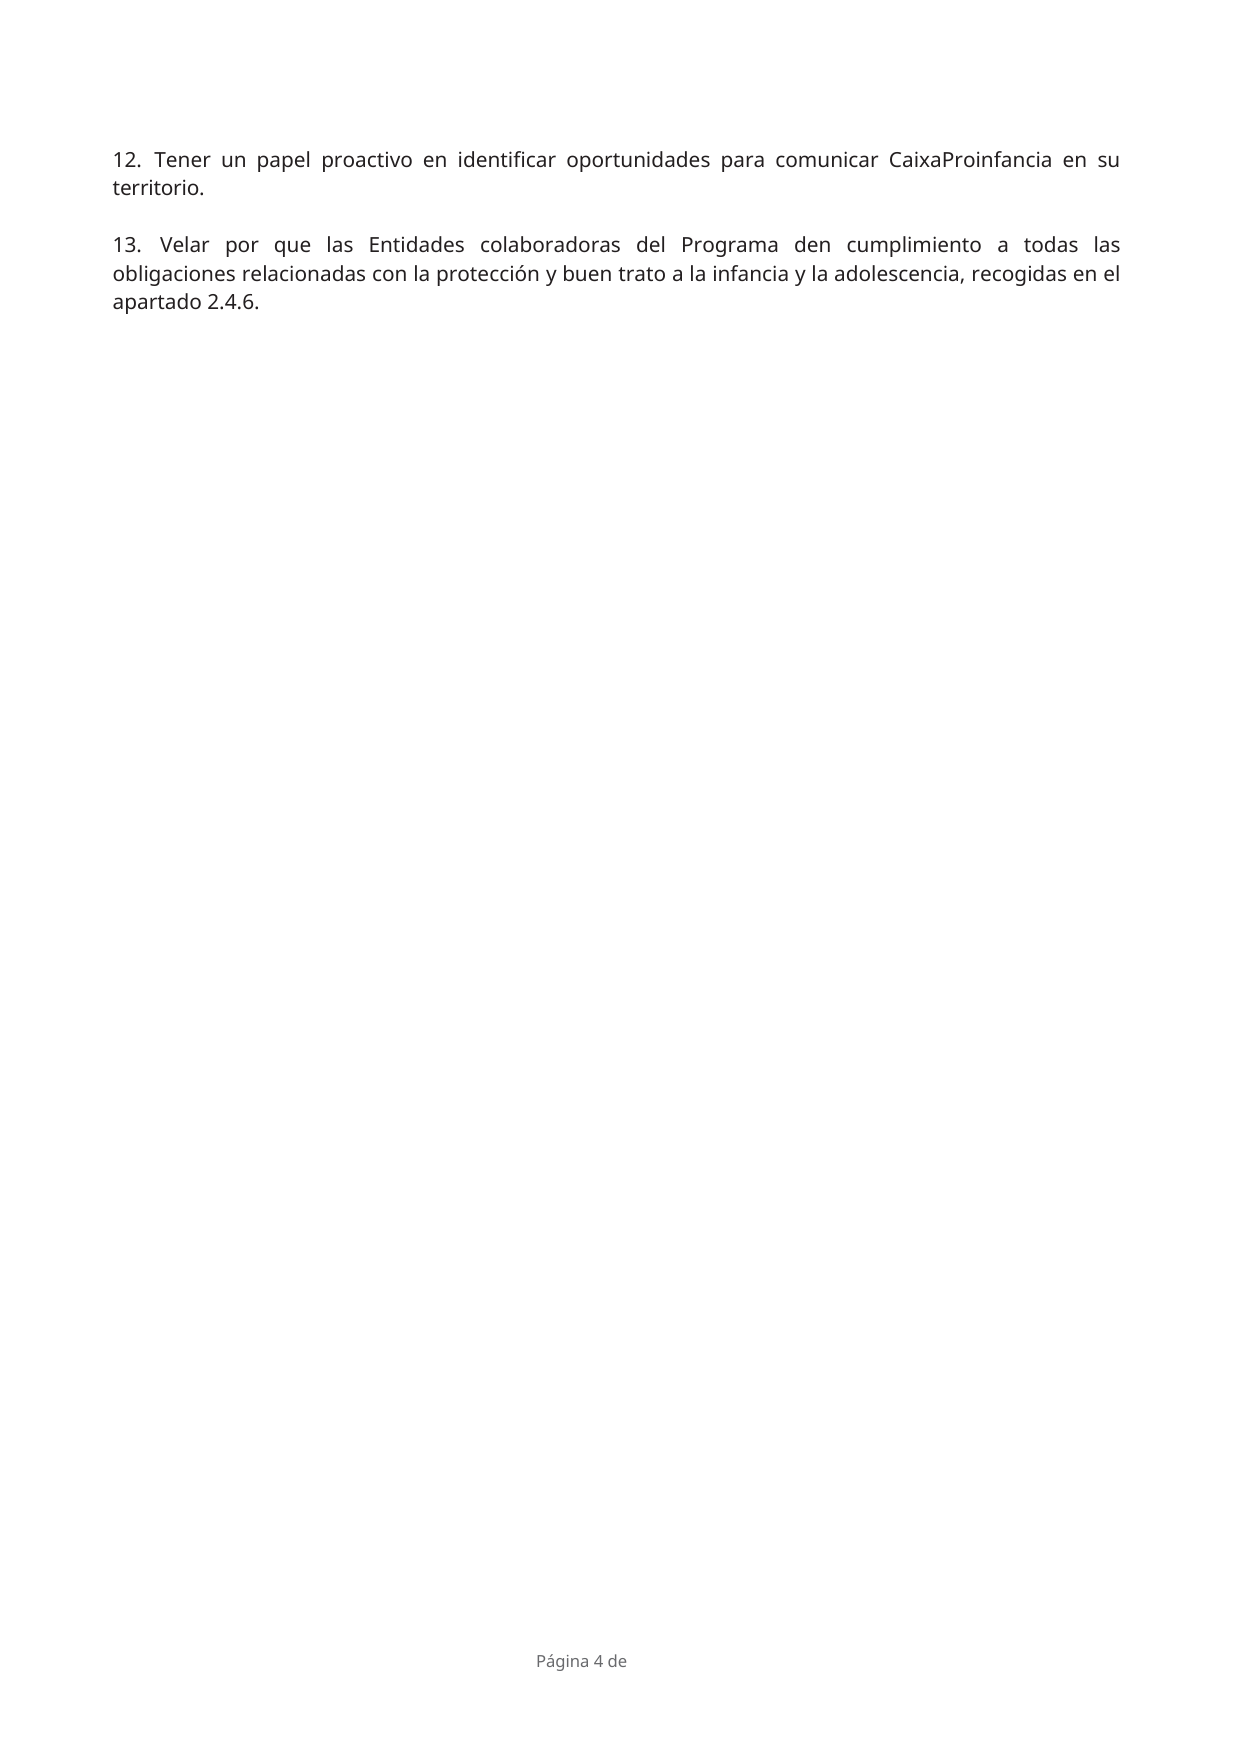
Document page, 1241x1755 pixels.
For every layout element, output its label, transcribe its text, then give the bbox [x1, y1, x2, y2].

list Tener un papel proactivo en identificar oportunidades para comunicar CaixaProinfancia en su territorio. [112, 145, 1121, 202]
list Velar por que las Entidades colaboradoras del Programa den cumplimiento a todas las obligaciones relacionadas con la protección y buen trato a la infancia y la adolescencia, recogidas en el apartado 2.4.6. [112, 230, 1121, 316]
